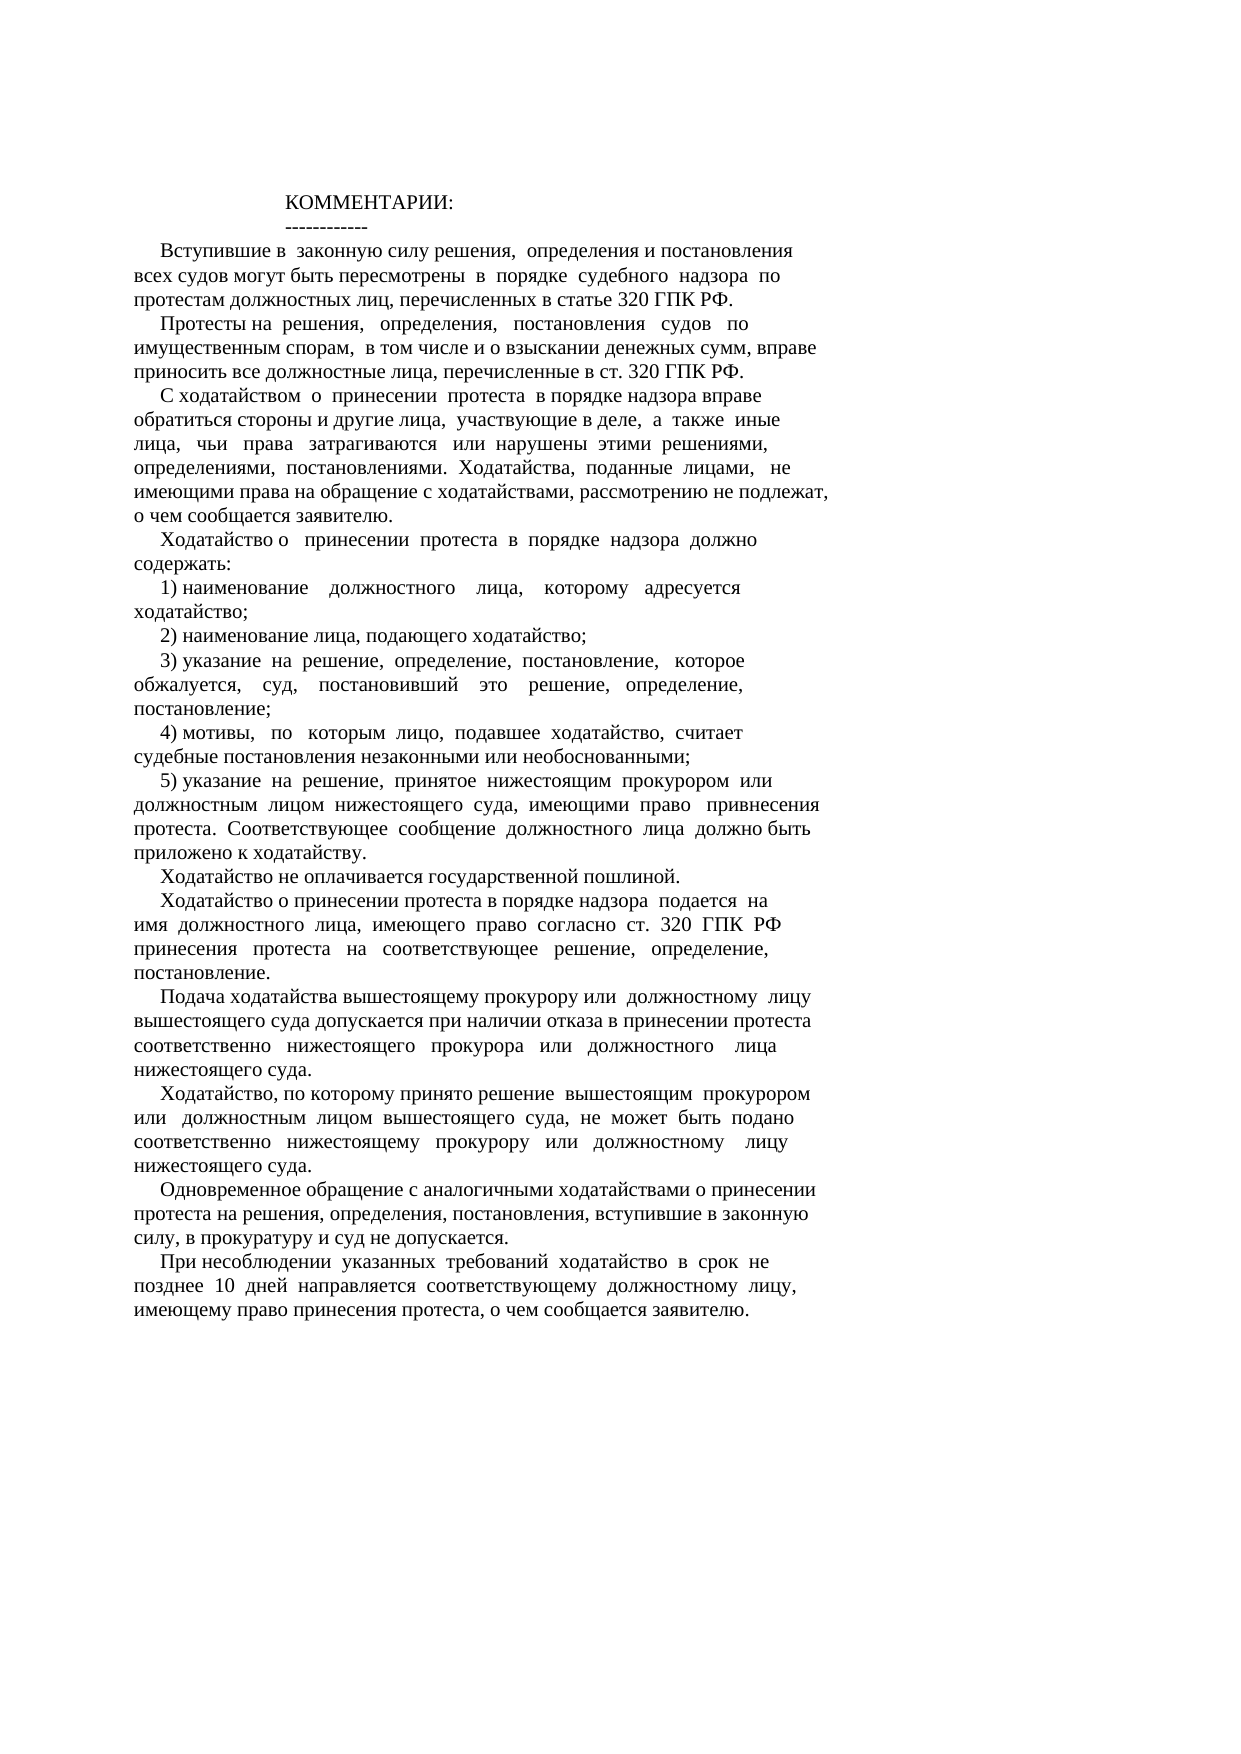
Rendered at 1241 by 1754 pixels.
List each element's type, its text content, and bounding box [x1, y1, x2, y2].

text 2) наименование лица, подающего ходатайство; [118, 623, 1122, 647]
text судебные постановления незаконными или необоснованными; [118, 744, 1122, 768]
text Вступившие в законную силу решения, определения и постановления [118, 238, 1122, 262]
text Ходатайство, по которому принято решение вышестоящим прокурором [118, 1081, 1122, 1105]
text С ходатайством о принесении протеста в порядке надзора вправе [118, 383, 1122, 407]
text обратиться стороны и другие лица, участвующие в деле, а также иные [118, 407, 1122, 431]
text ходатайство; [118, 599, 1122, 623]
text протестам должностных лиц, перечисленных в статье 320 ГПК РФ. [118, 287, 1122, 311]
text всех судов могут быть пересмотрены в порядке судебного надзора по [118, 262, 1122, 287]
text постановление. [118, 960, 1122, 984]
text нижестоящего суда. [118, 1057, 1122, 1081]
text 5) указание на решение, принятое нижестоящим прокурором или [118, 768, 1122, 792]
text постановление; [118, 696, 1122, 720]
text имя должностного лица, имеющего право согласно ст. 320 ГПК РФ [118, 912, 1122, 936]
text лица, чьи права затрагиваются или нарушены этими решениями, [118, 431, 1122, 455]
text о чем сообщается заявителю. [118, 503, 1122, 527]
text имеющими права на обращение с ходатайствами, рассмотрению не подлежат, [118, 479, 1122, 503]
text соответственно нижестоящему прокурору или должностному лицу [118, 1129, 1122, 1153]
text приложено к ходатайству. [118, 840, 1122, 864]
text При несоблюдении указанных требований ходатайство в срок не [118, 1249, 1122, 1273]
text содержать: [118, 551, 1122, 575]
text Ходатайство не оплачивается государственной пошлиной. [118, 864, 1122, 888]
text имеющему право принесения протеста, о чем сообщается заявителю. [118, 1297, 1122, 1321]
text вышестоящего суда допускается при наличии отказа в принесении протеста [118, 1008, 1122, 1032]
text должностным лицом нижестоящего суда, имеющими право привнесения [118, 792, 1122, 816]
text КОММЕНТАРИИ: [118, 190, 1122, 214]
text Одновременное обращение с аналогичными ходатайствами о принесении [118, 1177, 1122, 1201]
text имущественным спорам, в том числе и о взыскании денежных сумм, вправе [118, 335, 1122, 359]
text 3) указание на решение, определение, постановление, которое [118, 647, 1122, 672]
text 4) мотивы, по которым лицо, подавшее ходатайство, считает [118, 720, 1122, 744]
text приносить все должностные лица, перечисленные в ст. 320 ГПК РФ. [118, 359, 1122, 383]
text Протесты на решения, определения, постановления судов по [118, 311, 1122, 335]
text протеста на решения, определения, постановления, вступившие в законную [118, 1201, 1122, 1225]
text позднее 10 дней направляется соответствующему должностному лицу, [118, 1273, 1122, 1297]
text ------------ [118, 214, 1122, 238]
text Ходатайство о принесении протеста в порядке надзора должно [118, 527, 1122, 551]
text обжалуется, суд, постановивший это решение, определение, [118, 672, 1122, 696]
text силу, в прокуратуру и суд не допускается. [118, 1225, 1122, 1249]
text Подача ходатайства вышестоящему прокурору или должностному лицу [118, 984, 1122, 1008]
text или должностным лицом вышестоящего суда, не может быть подано [118, 1105, 1122, 1129]
text принесения протеста на соответствующее решение, определение, [118, 936, 1122, 960]
text соответственно нижестоящего прокурора или должностного лица [118, 1032, 1122, 1057]
text нижестоящего суда. [118, 1153, 1122, 1177]
text определениями, постановлениями. Ходатайства, поданные лицами, не [118, 455, 1122, 479]
text 1) наименование должностного лица, которому адресуется [118, 575, 1122, 599]
text протеста. Соответствующее сообщение должностного лица должно быть [118, 816, 1122, 840]
text Ходатайство о принесении протеста в порядке надзора подается на [118, 888, 1122, 912]
